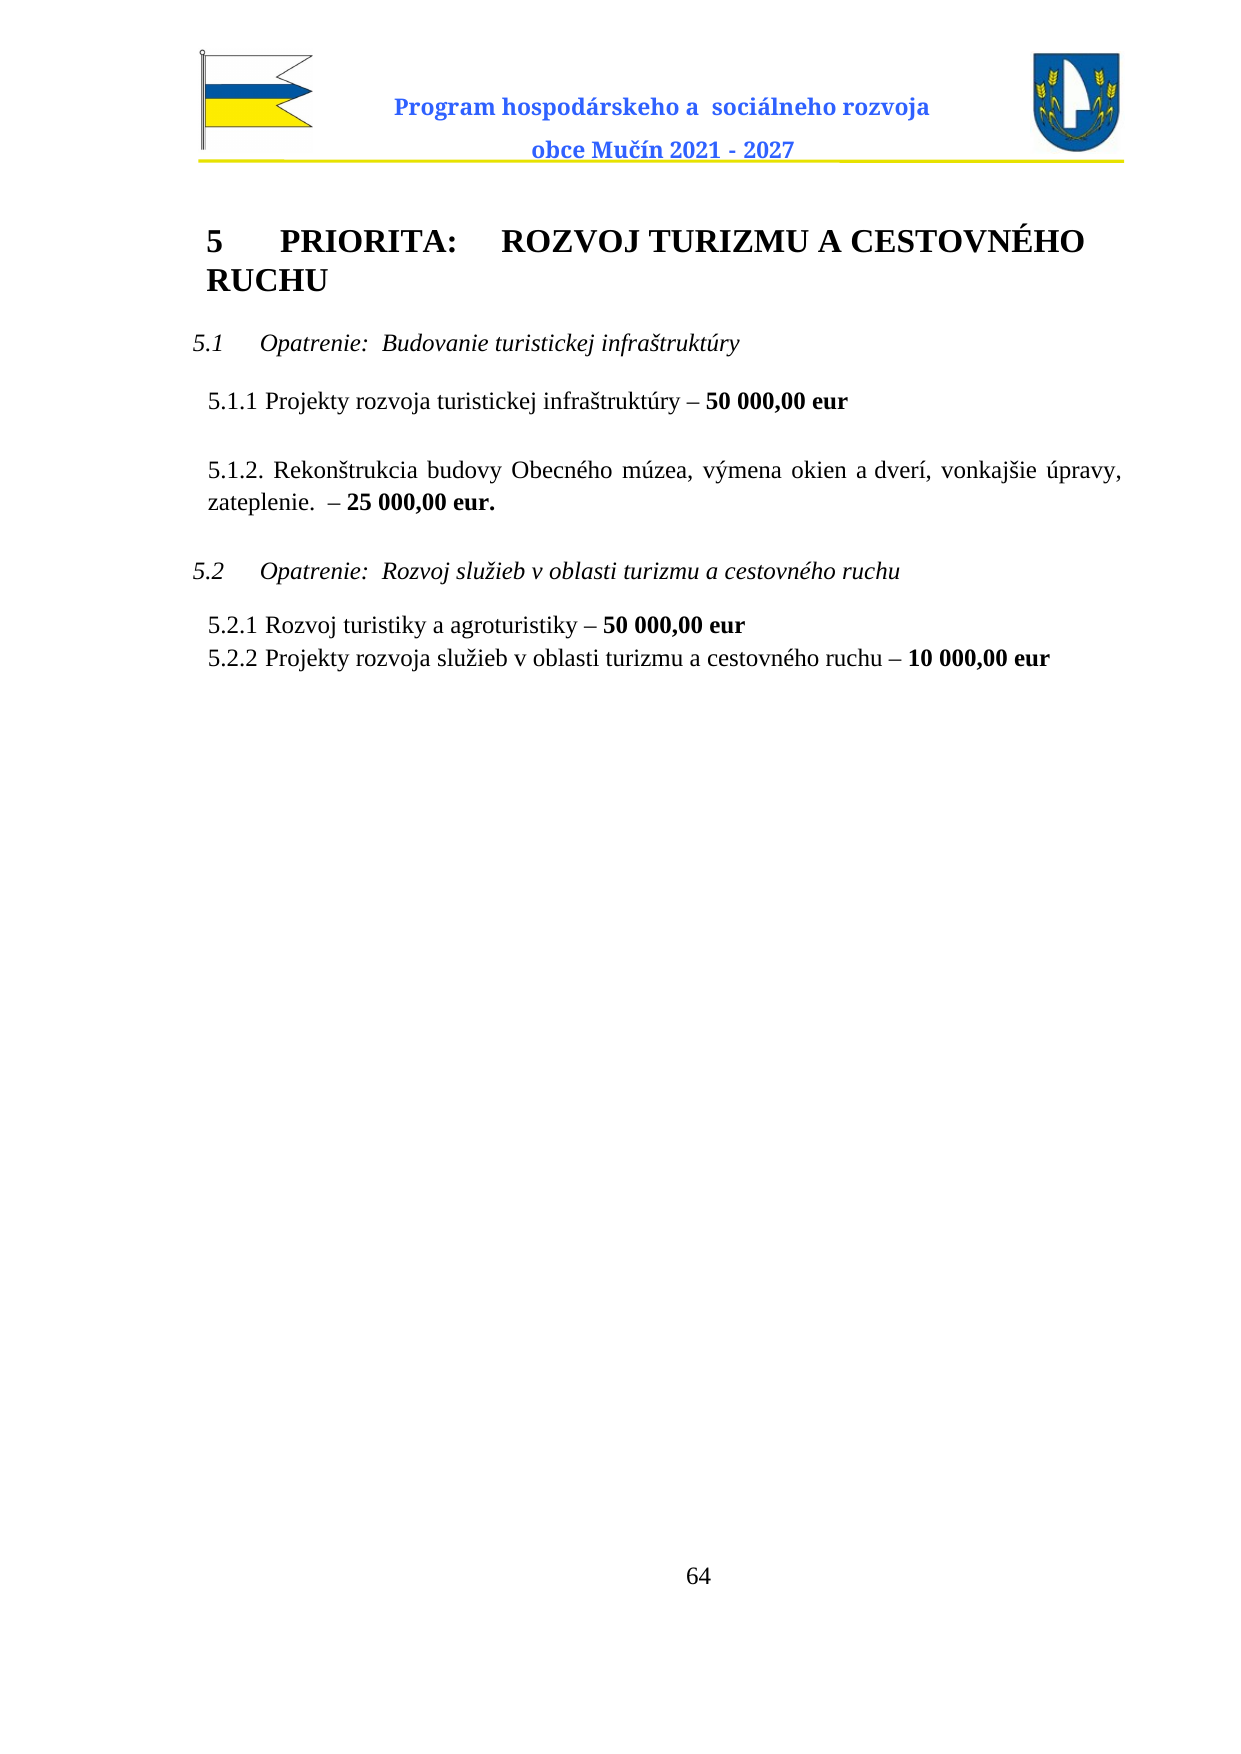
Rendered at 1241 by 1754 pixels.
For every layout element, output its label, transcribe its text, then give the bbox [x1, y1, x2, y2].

text 5.1.1 Projekty rozvoja turistickej infraštruktúry – 50 000,00 eur [208, 386, 1122, 415]
text 5.2.1 Rozvoj turistiky a agroturistiky – 50 000,00 eur [208, 610, 1122, 639]
text 5.1.2. Rekonštrukcia budovy Obecného múzea, výmena okien a dverí, vonkajšie úpravy, zateplenie. – 25 000,00 eur. [208, 455, 1122, 516]
subtitle 5 PRIORITA: ROZVOJ TURIZMU A CESTOVNÉHO RUCHU [206, 222, 1123, 298]
text 5.2 Opatrenie: Rozvoj služieb v oblasti turizmu a cestovného ruchu [193, 556, 1123, 585]
text 5.2.2 Projekty rozvoja služieb v oblasti turizmu a cestovného ruchu – 10 000,00 eur [208, 643, 1122, 672]
text 5.1 Opatrenie: Budovanie turistickej infraštruktúry [193, 328, 1123, 357]
